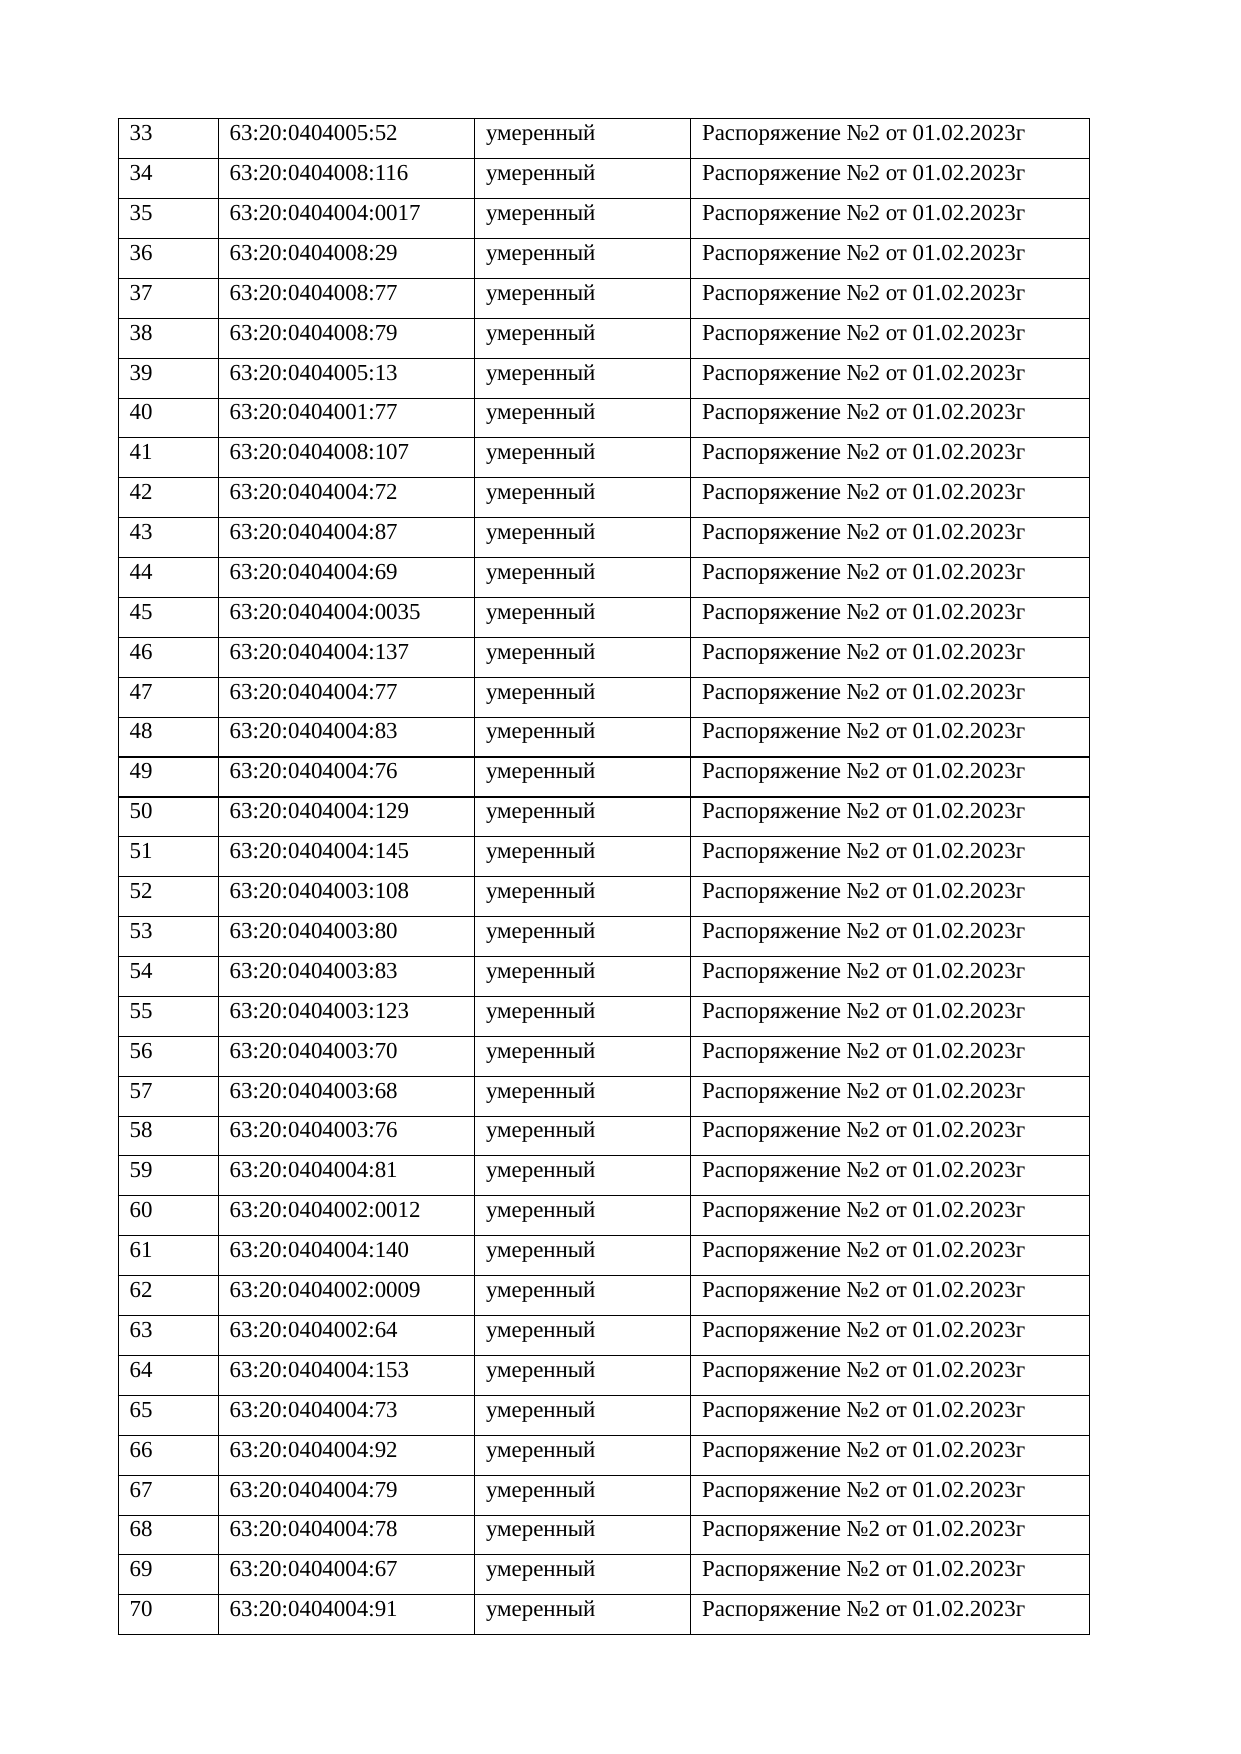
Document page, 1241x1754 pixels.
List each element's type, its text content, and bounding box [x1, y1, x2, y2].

table_cell Распоряжение №2 от 01.02.2023г [691, 877, 1089, 916]
table_cell Распоряжение №2 от 01.02.2023г [691, 758, 1089, 796]
table_cell Распоряжение №2 от 01.02.2023г [691, 399, 1089, 437]
table_cell 49 [119, 758, 218, 796]
table_cell 67 [119, 1476, 218, 1514]
table_cell 44 [119, 558, 218, 597]
table_cell 63:20:0404004:91 [219, 1595, 474, 1634]
table_cell умеренный [475, 997, 690, 1036]
table_cell Распоряжение №2 от 01.02.2023г [691, 798, 1089, 836]
table_cell Распоряжение №2 от 01.02.2023г [691, 1516, 1089, 1554]
table_cell умеренный [475, 199, 690, 238]
table_cell 70 [119, 1595, 218, 1634]
table_cell 63:20:0404003:70 [219, 1037, 474, 1076]
table_cell Распоряжение №2 от 01.02.2023г [691, 1555, 1089, 1594]
table_cell умеренный [475, 798, 690, 836]
table_cell 35 [119, 199, 218, 238]
table_cell 63:20:0404002:0009 [219, 1276, 474, 1315]
table_cell умеренный [475, 119, 690, 158]
table_cell Распоряжение №2 от 01.02.2023г [691, 1196, 1089, 1235]
table_cell умеренный [475, 359, 690, 397]
table_cell Распоряжение №2 от 01.02.2023г [691, 279, 1089, 318]
table_cell 61 [119, 1236, 218, 1275]
table_cell Распоряжение №2 от 01.02.2023г [691, 1077, 1089, 1116]
table_cell 47 [119, 678, 218, 717]
table_cell 63:20:0404004:92 [219, 1436, 474, 1474]
table_cell Распоряжение №2 от 01.02.2023г [691, 1396, 1089, 1435]
table_cell умеренный [475, 1555, 690, 1594]
table_cell Распоряжение №2 от 01.02.2023г [691, 199, 1089, 238]
table_cell 63:20:0404008:107 [219, 438, 474, 477]
table_cell 53 [119, 917, 218, 956]
table_cell 69 [119, 1555, 218, 1594]
table_cell 63:20:0404004:145 [219, 837, 474, 876]
table_cell 36 [119, 239, 218, 278]
table_cell Распоряжение №2 от 01.02.2023г [691, 1356, 1089, 1395]
table_cell умеренный [475, 1077, 690, 1116]
table_cell Распоряжение №2 от 01.02.2023г [691, 1476, 1089, 1514]
table_cell умеренный [475, 239, 690, 278]
table_cell Распоряжение №2 от 01.02.2023г [691, 1276, 1089, 1315]
table_cell 63:20:0404004:72 [219, 478, 474, 517]
table_cell Распоряжение №2 от 01.02.2023г [691, 1595, 1089, 1634]
table_cell умеренный [475, 438, 690, 477]
table_cell 40 [119, 399, 218, 437]
table_cell 63:20:0404004:73 [219, 1396, 474, 1435]
table_cell умеренный [475, 598, 690, 637]
table_cell Распоряжение №2 от 01.02.2023г [691, 119, 1089, 158]
table_cell Распоряжение №2 от 01.02.2023г [691, 598, 1089, 637]
table_cell 48 [119, 718, 218, 756]
table_cell 34 [119, 159, 218, 198]
table_cell Распоряжение №2 от 01.02.2023г [691, 917, 1089, 956]
table_cell умеренный [475, 837, 690, 876]
table_cell 63:20:0404004:77 [219, 678, 474, 717]
table_cell умеренный [475, 877, 690, 916]
table_cell 63:20:0404004:129 [219, 798, 474, 836]
table_cell 63:20:0404004:140 [219, 1236, 474, 1275]
table_cell Распоряжение №2 от 01.02.2023г [691, 239, 1089, 278]
table_cell умеренный [475, 1396, 690, 1435]
table_cell 63:20:0404008:79 [219, 319, 474, 357]
table_cell умеренный [475, 1156, 690, 1195]
table_cell 64 [119, 1356, 218, 1395]
table_cell 38 [119, 319, 218, 357]
table_cell 63:20:0404008:29 [219, 239, 474, 278]
table_cell 65 [119, 1396, 218, 1435]
table_cell Распоряжение №2 от 01.02.2023г [691, 718, 1089, 756]
table_cell Распоряжение №2 от 01.02.2023г [691, 837, 1089, 876]
table_cell умеренный [475, 1516, 690, 1554]
table_cell Распоряжение №2 от 01.02.2023г [691, 478, 1089, 517]
table_cell Распоряжение №2 от 01.02.2023г [691, 558, 1089, 597]
table_cell 63:20:0404003:83 [219, 957, 474, 996]
table_cell умеренный [475, 1236, 690, 1275]
table_cell 41 [119, 438, 218, 477]
table_cell 59 [119, 1156, 218, 1195]
table_cell 39 [119, 359, 218, 397]
table_cell умеренный [475, 558, 690, 597]
table_cell умеренный [475, 1276, 690, 1315]
table_cell 54 [119, 957, 218, 996]
table_cell 63:20:0404008:116 [219, 159, 474, 198]
table_cell 62 [119, 1276, 218, 1315]
table_cell 55 [119, 997, 218, 1036]
table_cell 42 [119, 478, 218, 517]
table_cell 45 [119, 598, 218, 637]
table_cell умеренный [475, 1436, 690, 1474]
table_cell 63:20:0404004:0035 [219, 598, 474, 637]
table_cell 63:20:0404004:79 [219, 1476, 474, 1514]
table_cell умеренный [475, 159, 690, 198]
table_cell 63:20:0404004:0017 [219, 199, 474, 238]
table_cell Распоряжение №2 от 01.02.2023г [691, 1117, 1089, 1155]
table_cell 63:20:0404004:81 [219, 1156, 474, 1195]
table_cell 63:20:0404008:77 [219, 279, 474, 318]
table_cell 63:20:0404003:76 [219, 1117, 474, 1155]
table_cell Распоряжение №2 от 01.02.2023г [691, 1156, 1089, 1195]
table_cell умеренный [475, 678, 690, 717]
table_cell 63:20:0404002:0012 [219, 1196, 474, 1235]
table_cell Распоряжение №2 от 01.02.2023г [691, 1436, 1089, 1474]
table_cell 63:20:0404004:83 [219, 718, 474, 756]
table_cell 63:20:0404004:78 [219, 1516, 474, 1554]
table_cell 63:20:0404003:123 [219, 997, 474, 1036]
table_cell 51 [119, 837, 218, 876]
table_cell 46 [119, 638, 218, 677]
table_cell умеренный [475, 758, 690, 796]
table_cell 43 [119, 518, 218, 557]
table_cell 63:20:0404004:137 [219, 638, 474, 677]
table_cell Распоряжение №2 от 01.02.2023г [691, 518, 1089, 557]
table_cell 63:20:0404004:76 [219, 758, 474, 796]
table_cell 63:20:0404003:68 [219, 1077, 474, 1116]
table_cell Распоряжение №2 от 01.02.2023г [691, 1037, 1089, 1076]
table_cell умеренный [475, 957, 690, 996]
table_cell 63:20:0404004:69 [219, 558, 474, 597]
table_cell 63:20:0404005:52 [219, 119, 474, 158]
table_cell Распоряжение №2 от 01.02.2023г [691, 997, 1089, 1036]
table_cell умеренный [475, 1356, 690, 1395]
table_cell умеренный [475, 1196, 690, 1235]
table_cell 56 [119, 1037, 218, 1076]
table_cell 52 [119, 877, 218, 916]
table_cell 63:20:0404003:108 [219, 877, 474, 916]
table_cell Распоряжение №2 от 01.02.2023г [691, 359, 1089, 397]
table_cell Распоряжение №2 от 01.02.2023г [691, 678, 1089, 717]
table_cell умеренный [475, 917, 690, 956]
table_cell Распоряжение №2 от 01.02.2023г [691, 638, 1089, 677]
table_cell умеренный [475, 319, 690, 357]
table_cell 63:20:0404004:87 [219, 518, 474, 557]
table_cell Распоряжение №2 от 01.02.2023г [691, 319, 1089, 357]
table_cell Распоряжение №2 от 01.02.2023г [691, 1316, 1089, 1355]
table_cell Распоряжение №2 от 01.02.2023г [691, 438, 1089, 477]
table_cell 63:20:0404005:13 [219, 359, 474, 397]
table_cell Распоряжение №2 от 01.02.2023г [691, 159, 1089, 198]
table_cell умеренный [475, 718, 690, 756]
table_cell 63:20:0404001:77 [219, 399, 474, 437]
table_cell 37 [119, 279, 218, 318]
table_cell умеренный [475, 518, 690, 557]
table_cell 63:20:0404003:80 [219, 917, 474, 956]
table_cell умеренный [475, 478, 690, 517]
table_cell 58 [119, 1117, 218, 1155]
table_cell 63 [119, 1316, 218, 1355]
table_cell умеренный [475, 399, 690, 437]
table_cell 68 [119, 1516, 218, 1554]
table_cell 63:20:0404002:64 [219, 1316, 474, 1355]
table_cell умеренный [475, 638, 690, 677]
table_cell умеренный [475, 1316, 690, 1355]
table_cell 33 [119, 119, 218, 158]
table_cell 57 [119, 1077, 218, 1116]
table_cell умеренный [475, 1595, 690, 1634]
table_cell 66 [119, 1436, 218, 1474]
table_cell умеренный [475, 279, 690, 318]
table_cell 60 [119, 1196, 218, 1235]
table_cell умеренный [475, 1476, 690, 1514]
table_cell 50 [119, 798, 218, 836]
table_cell Распоряжение №2 от 01.02.2023г [691, 957, 1089, 996]
table_cell умеренный [475, 1037, 690, 1076]
table_cell Распоряжение №2 от 01.02.2023г [691, 1236, 1089, 1275]
table_cell умеренный [475, 1117, 690, 1155]
table_cell 63:20:0404004:153 [219, 1356, 474, 1395]
table_cell 63:20:0404004:67 [219, 1555, 474, 1594]
